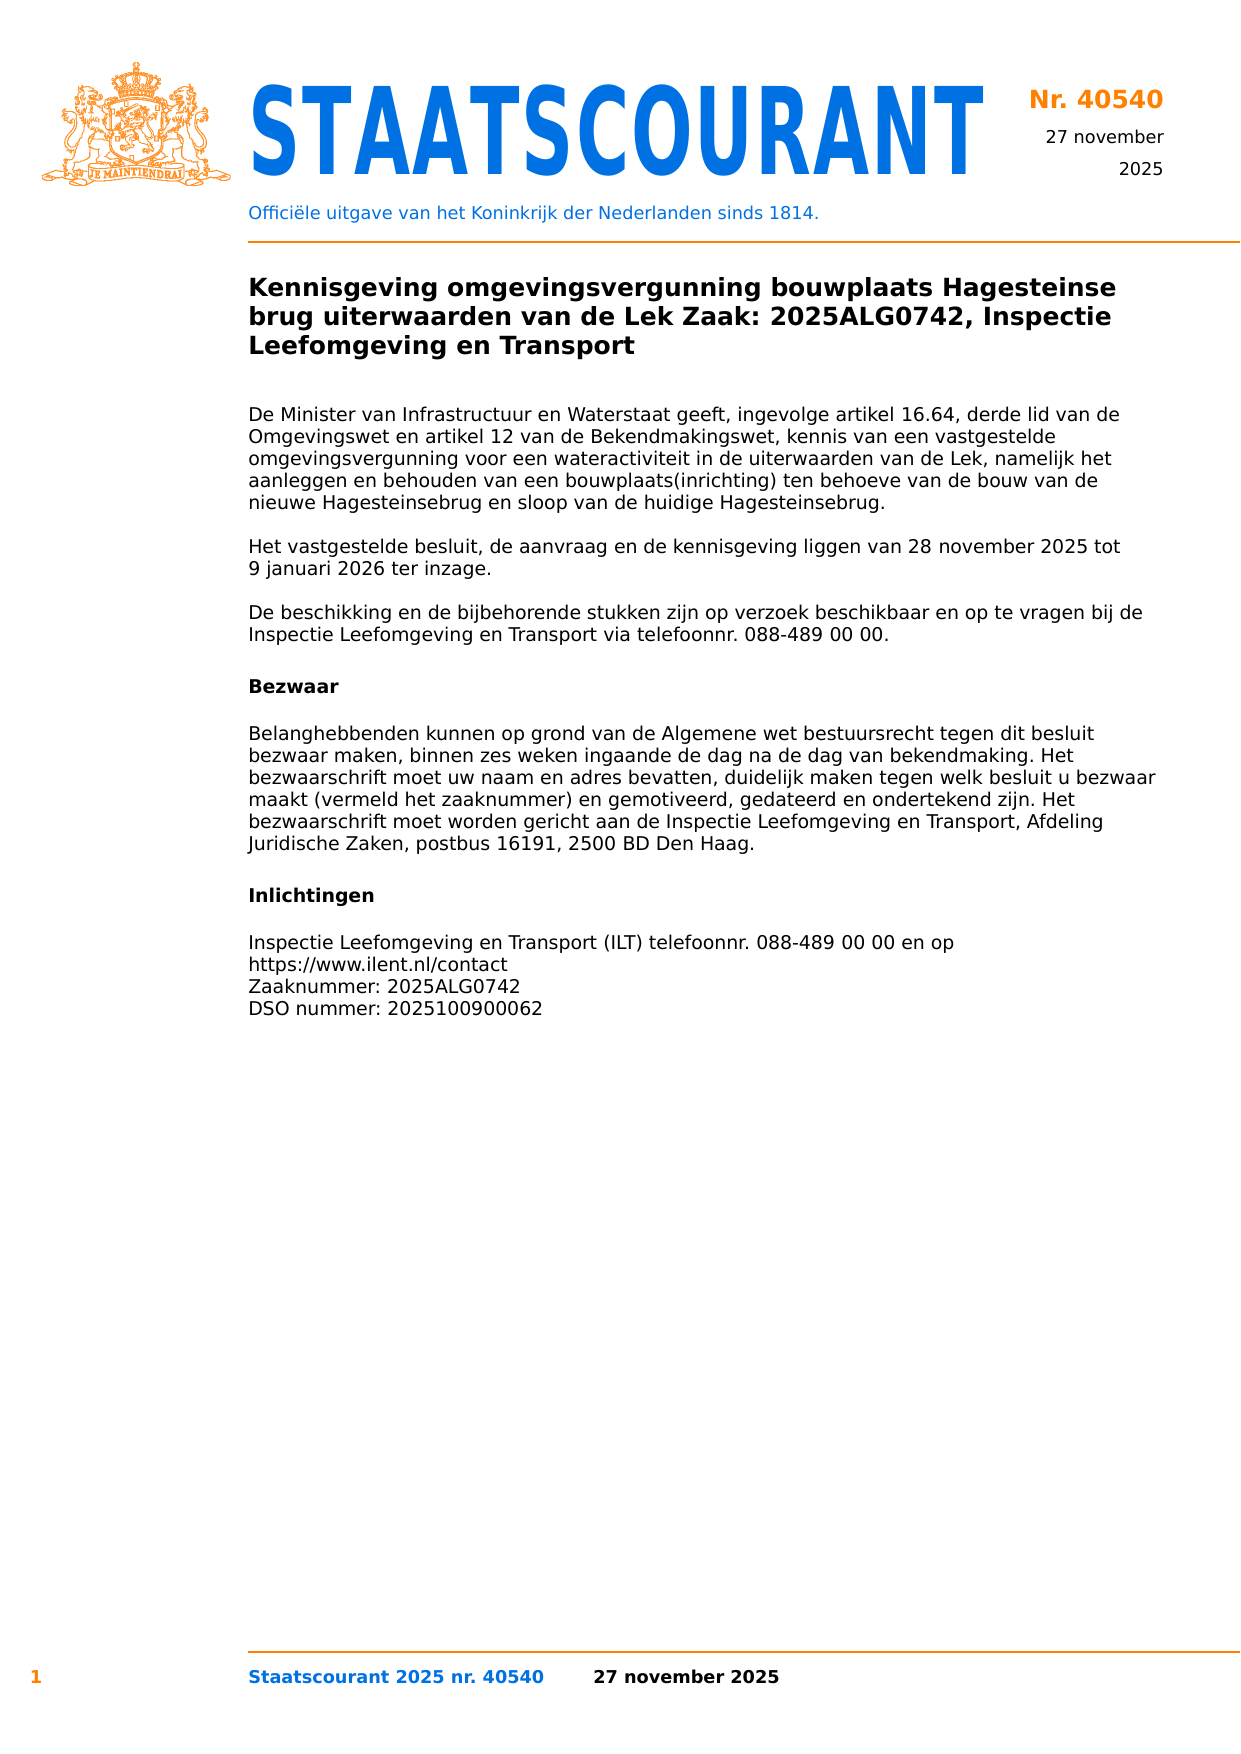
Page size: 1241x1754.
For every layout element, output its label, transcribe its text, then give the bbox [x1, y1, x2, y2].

table_cell 27 november [998, 121, 1240, 153]
text Het vastgestelde besluit, de aanvraag en de kennisgeving liggen van 28 november 2025 tot 9 januari 2026 ter inzage. [248, 536, 1163, 580]
text Belanghebbenden kunnen op grond van de Algemene wet bestuursrecht tegen dit besluit bezwaar maken, binnen zes weken ingaande de dag na de dag van bekendmaking. Het bezwaarschrift moet uw naam en adres bevatten, duidelijk maken tegen welk besluit u bezwaar maakt (vermeld het zaaknummer) en gemotiveerd, gedateerd en ondertekend zijn. Het bezwaarschrift moet worden gericht aan de Inspectie Leefomgeving en Transport, Afdeling Juridische Zaken, postbus 16191, 2500 BD Den Haag. [248, 723, 1163, 855]
text Zaaknummer: 2025ALG0742 [248, 976, 1163, 998]
table_cell Officiële uitgave van het Koninkrijk der Nederlanden sinds 1814. [248, 203, 1240, 241]
table_header Nr. 40540 [998, 62, 1240, 121]
subtitle Bezwaar [248, 676, 1163, 698]
table_header STAATSCOURANT [248, 62, 998, 203]
table_header [25, 62, 248, 241]
text De Minister van Infrastructuur en Waterstaat geeft, ingevolge artikel 16.64, derde lid van de Omgevingswet en artikel 12 van de Bekendmakingswet, kennis van een vastgestelde omgevingsvergunning voor een wateractiviteit in de uiterwaarden van de Lek, namelijk het aanleggen en behouden van een bouwplaats(inrichting) ten behoeve van de bouw van de nieuwe Hagesteinsebrug en sloop van de huidige Hagesteinsebrug. [248, 404, 1163, 514]
text Inspectie Leefomgeving en Transport (ILT) telefoonnr. 088-489 00 00 en op https://www.ilent.nl/contact [248, 932, 1163, 976]
subtitle Kennisgeving omgevingsvergunning bouwplaats Hagesteinse brug uiterwaarden van de Lek Zaak: 2025ALG0742, Inspectie Leefomgeving en Transport [248, 273, 1163, 361]
table_cell 2025 [998, 153, 1240, 203]
picture [41, 62, 231, 186]
text DSO nummer: 2025100900062 [248, 998, 1163, 1019]
text De beschikking en de bijbehorende stukken zijn op verzoek beschikbaar en op te vragen bij de Inspectie Leefomgeving en Transport via telefoonnr. 088-489 00 00. [248, 602, 1163, 646]
subtitle Inlichtingen [248, 885, 1163, 907]
